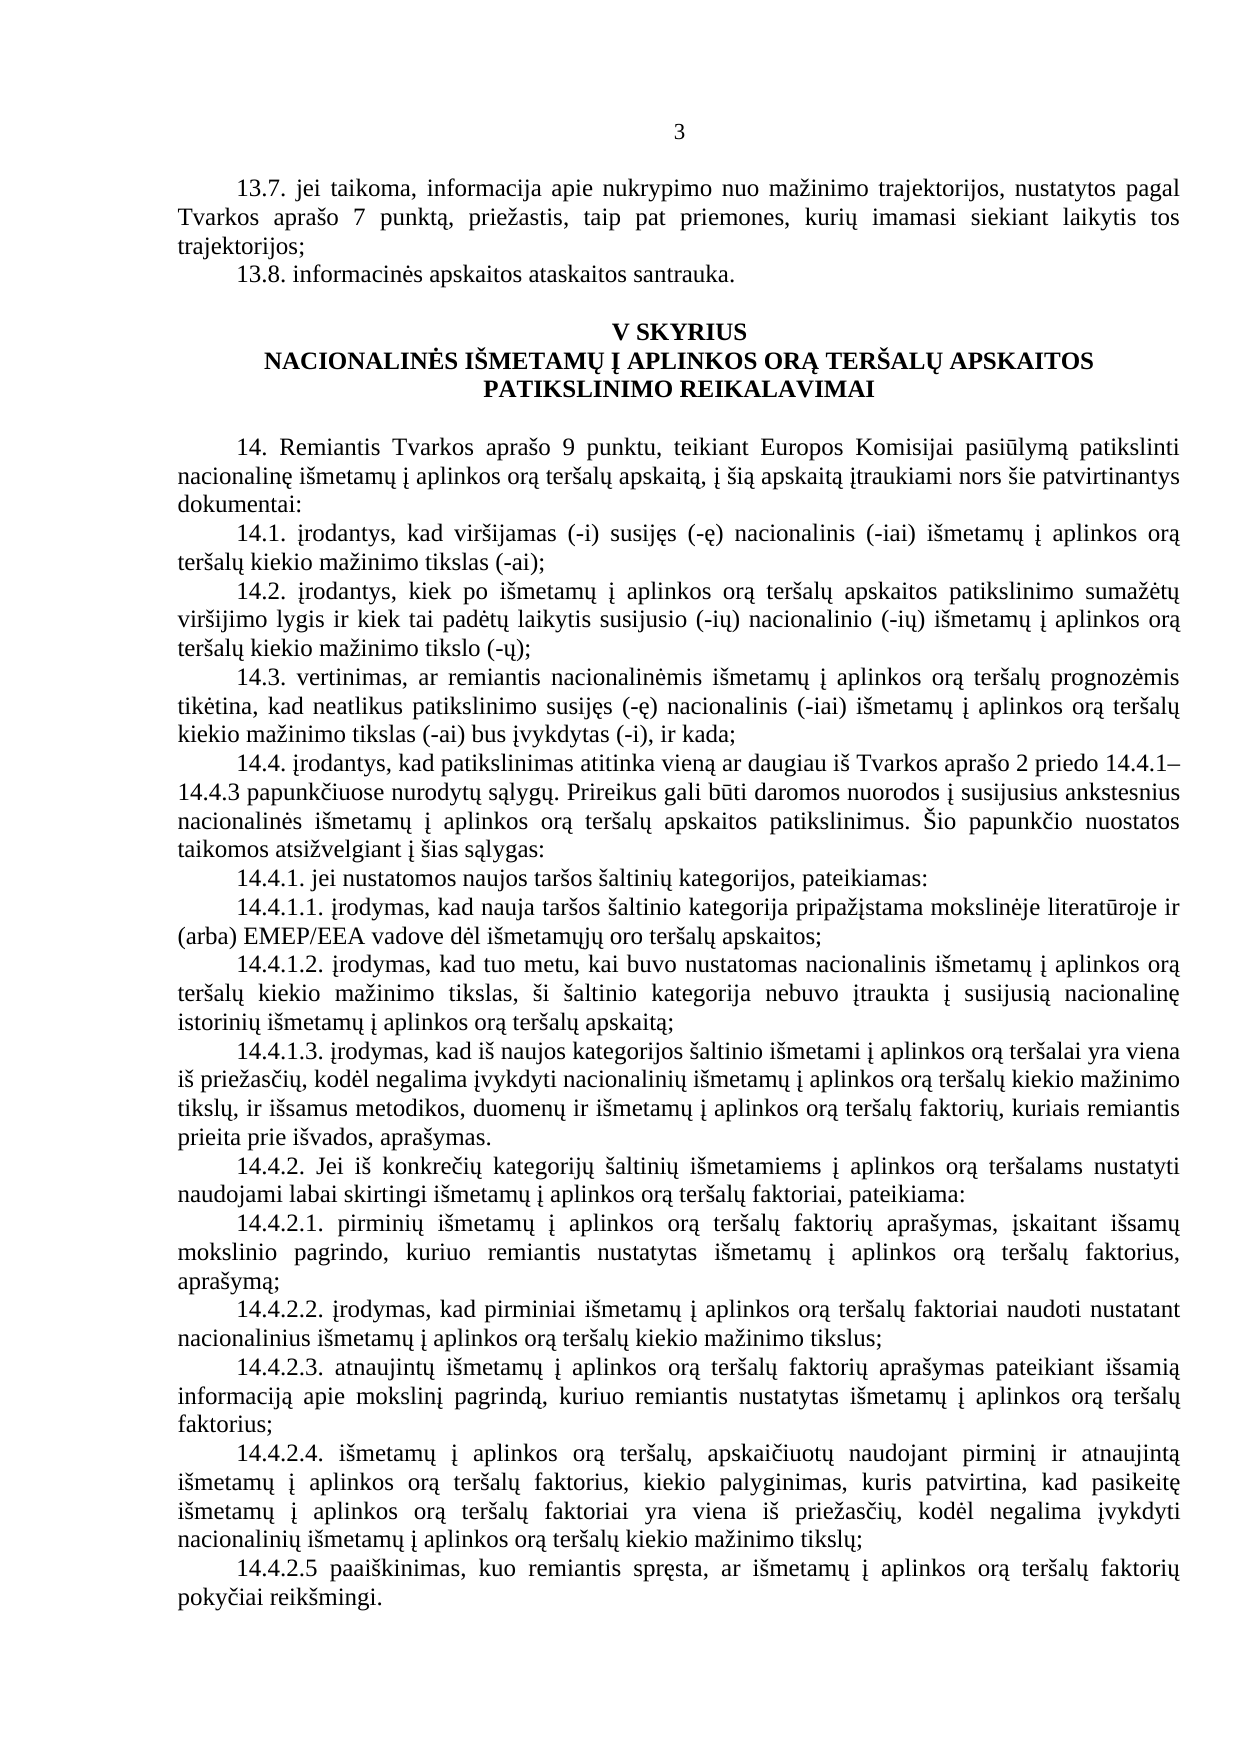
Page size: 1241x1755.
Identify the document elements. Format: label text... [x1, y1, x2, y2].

text V SKYRIUS [177, 317, 1181, 346]
text 14.4.2.3. atnaujintų išmetamų į aplinkos orą teršalų faktorių aprašymas pateikiant išsamią informaciją apie mokslinį pagrindą, kuriuo remiantis nustatytas išmetamų į aplinkos orą teršalų faktorius; [177, 1352, 1181, 1438]
text 14.4.1.2. įrodymas, kad tuo metu, kai buvo nustatomas nacionalinis išmetamų į aplinkos orą teršalų kiekio mažinimo tikslas, ši šaltinio kategorija nebuvo įtraukta į susijusią nacionalinę istorinių išmetamų į aplinkos orą teršalų apskaitą; [177, 949, 1181, 1036]
text 14.1. įrodantys, kad viršijamas (-i) susijęs (-ę) nacionalinis (-iai) išmetamų į aplinkos orą teršalų kiekio mažinimo tikslas (-ai); [177, 518, 1181, 576]
text 14.2. įrodantys, kiek po išmetamų į aplinkos orą teršalų apskaitos patikslinimo sumažėtų viršijimo lygis ir kiek tai padėtų laikytis susijusio (-ių) nacionalinio (-ių) išmetamų į aplinkos orą teršalų kiekio mažinimo tikslo (-ų); [177, 576, 1181, 662]
text 14.3. vertinimas, ar remiantis nacionalinėmis išmetamų į aplinkos orą teršalų prognozėmis tikėtina, kad neatlikus patikslinimo susijęs (-ę) nacionalinis (-iai) išmetamų į aplinkos orą teršalų kiekio mažinimo tikslas (-ai) bus įvykdytas (-i), ir kada; [177, 662, 1181, 748]
text NACIONALINĖS IŠMETAMŲ Į APLINKOS ORĄ TERŠALŲ APSKAITOS PATIKSLINIMO REIKALAVIMAI [177, 346, 1181, 403]
text 13.8. informacinės apskaitos ataskaitos santrauka. [177, 259, 1181, 288]
text 14.4.1.3. įrodymas, kad iš naujos kategorijos šaltinio išmetami į aplinkos orą teršalai yra viena iš priežasčių, kodėl negalima įvykdyti nacionalinių išmetamų į aplinkos orą teršalų kiekio mažinimo tikslų, ir išsamus metodikos, duomenų ir išmetamų į aplinkos orą teršalų faktorių, kuriais remiantis prieita prie išvados, aprašymas. [177, 1036, 1181, 1151]
text 14.4.2.1. pirminių išmetamų į aplinkos orą teršalų faktorių aprašymas, įskaitant išsamų mokslinio pagrindo, kuriuo remiantis nustatytas išmetamų į aplinkos orą teršalų faktorius, aprašymą; [177, 1208, 1181, 1294]
text 14.4.1. jei nustatomos naujos taršos šaltinių kategorijos, pateikiamas: [177, 863, 1181, 892]
text 14.4.2.2. įrodymas, kad pirminiai išmetamų į aplinkos orą teršalų faktoriai naudoti nustatant nacionalinius išmetamų į aplinkos orą teršalų kiekio mažinimo tikslus; [177, 1294, 1181, 1352]
text 14.4.1.1. įrodymas, kad nauja taršos šaltinio kategorija pripažįstama mokslinėje literatūroje ir (arba) EMEP/EEA vadove dėl išmetamųjų oro teršalų apskaitos; [177, 892, 1181, 949]
text 14.4.2.5 paaiškinimas, kuo remiantis spręsta, ar išmetamų į aplinkos orą teršalų faktorių pokyčiai reikšmingi. [177, 1553, 1181, 1611]
text 14.4. įrodantys, kad patikslinimas atitinka vieną ar daugiau iš Tvarkos aprašo 2 priedo 14.4.1–14.4.3 papunkčiuose nurodytų sąlygų. Prireikus gali būti daromos nuorodos į susijusius ankstesnius nacionalinės išmetamų į aplinkos orą teršalų apskaitos patikslinimus. Šio papunkčio nuostatos taikomos atsižvelgiant į šias sąlygas: [177, 748, 1181, 863]
text 13.7. jei taikoma, informacija apie nukrypimo nuo mažinimo trajektorijos, nustatytos pagal Tvarkos aprašo 7 punktą, priežastis, taip pat priemones, kurių imamasi siekiant laikytis tos trajektorijos; [177, 173, 1181, 259]
text 14.4.2. Jei iš konkrečių kategorijų šaltinių išmetamiems į aplinkos orą teršalams nustatyti naudojami labai skirtingi išmetamų į aplinkos orą teršalų faktoriai, pateikiama: [177, 1151, 1181, 1208]
text 14.4.2.4. išmetamų į aplinkos orą teršalų, apskaičiuotų naudojant pirminį ir atnaujintą išmetamų į aplinkos orą teršalų faktorius, kiekio palyginimas, kuris patvirtina, kad pasikeitę išmetamų į aplinkos orą teršalų faktoriai yra viena iš priežasčių, kodėl negalima įvykdyti nacionalinių išmetamų į aplinkos orą teršalų kiekio mažinimo tikslų; [177, 1438, 1181, 1553]
text 14. Remiantis Tvarkos aprašo 9 punktu, teikiant Europos Komisijai pasiūlymą patikslinti nacionalinę išmetamų į aplinkos orą teršalų apskaitą, į šią apskaitą įtraukiami nors šie patvirtinantys dokumentai: [177, 432, 1181, 518]
